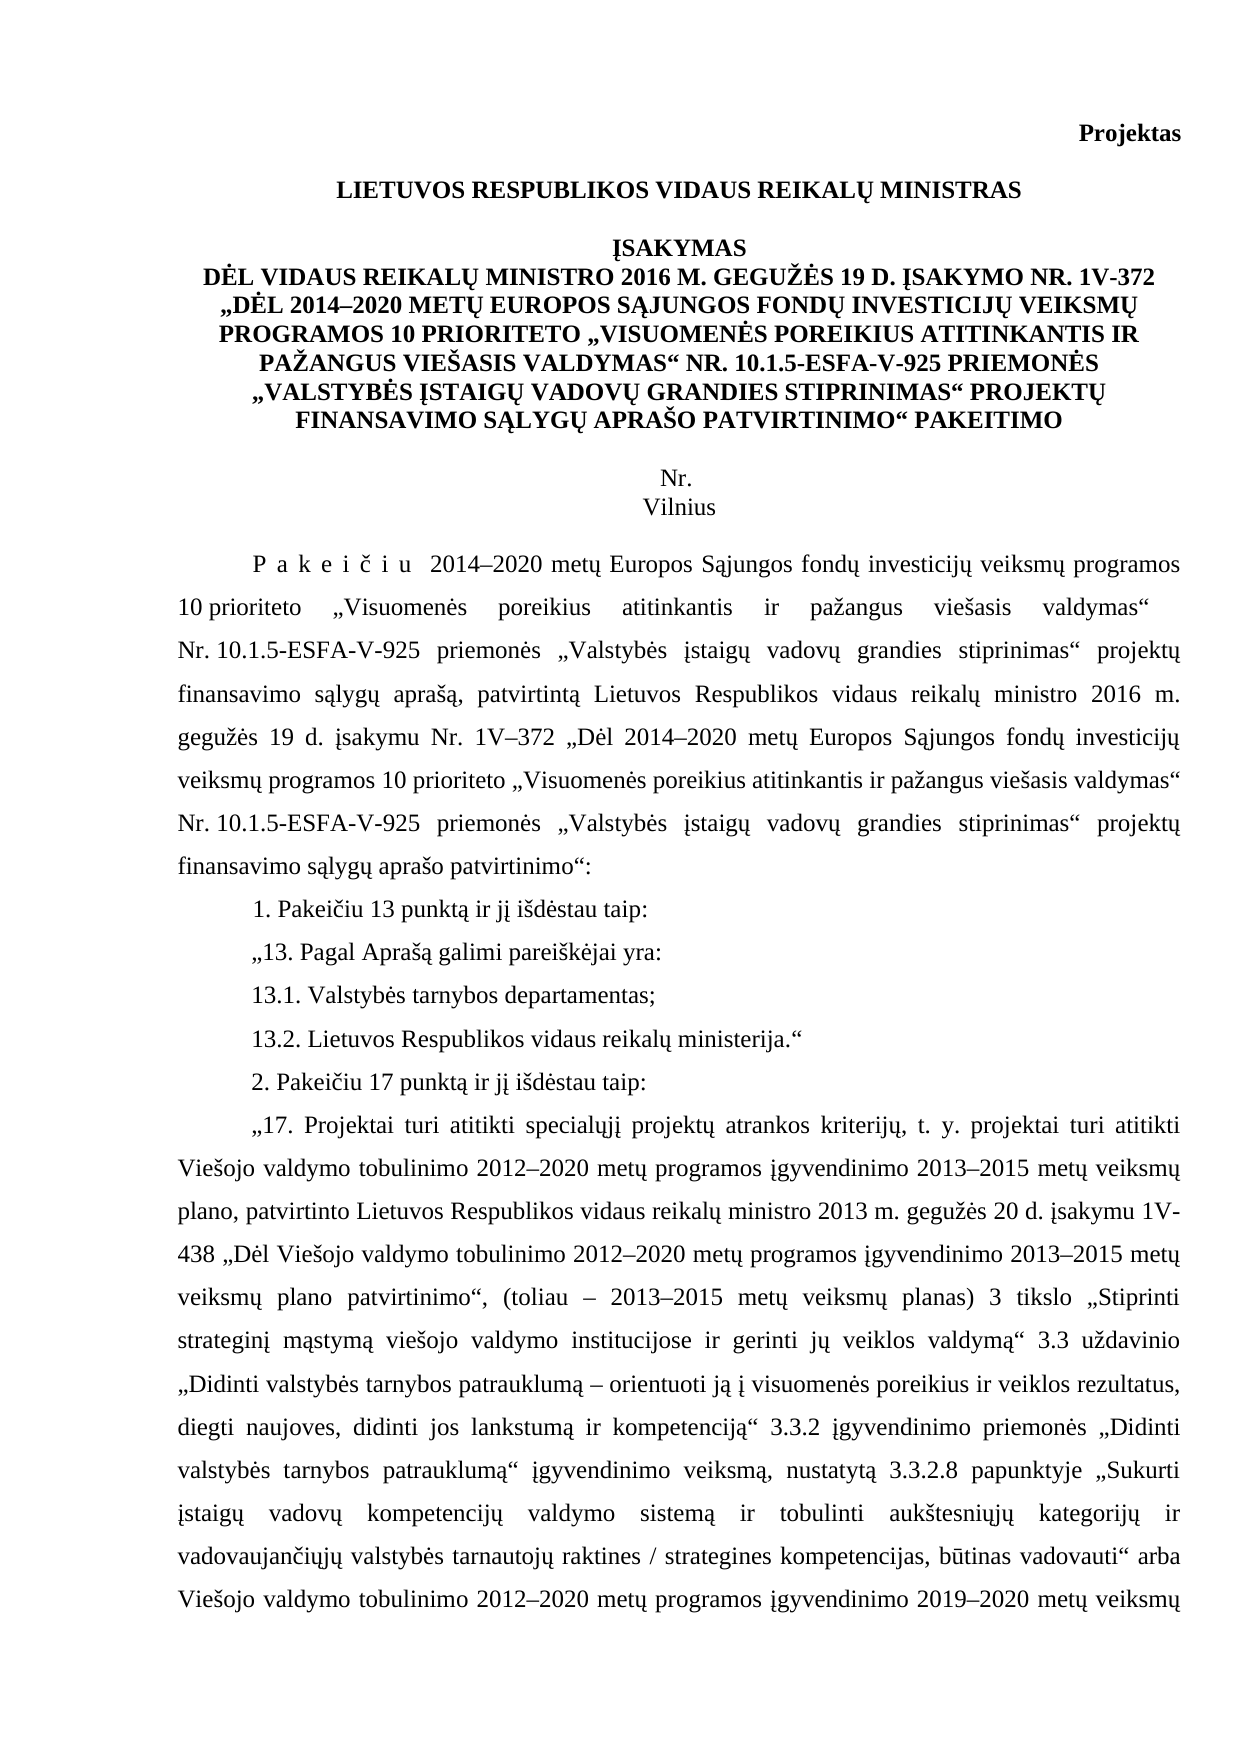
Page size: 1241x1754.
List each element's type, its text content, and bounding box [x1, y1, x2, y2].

text Nr. [177, 463, 1181, 492]
text 13.2. Lietuvos Respublikos vidaus reikalų ministerija.“ [177, 1024, 1181, 1052]
text „17. Projektai turi atitikti specialųjį projektų atrankos kriterijų, t. y. projektai turi atitikti Viešojo valdymo tobulinimo 2012–2020 metų programos įgyvendinimo 2013–2015 metų veiksmų plano, patvirtinto Lietuvos Respublikos vidaus reikalų ministro 2013 m. gegužės 20 d. įsakymu 1V-438 „Dėl Viešojo valdymo tobulinimo 2012–2020 metų programos įgyvendinimo 2013–2015 metų veiksmų plano patvirtinimo“, (toliau – 2013–2015 metų veiksmų planas) 3 tikslo „Stiprinti strateginį mąstymą viešojo valdymo institucijose ir gerinti jų veiklos valdymą“ 3.3 uždavinio „Didinti valstybės tarnybos patrauklumą – orientuoti ją į visuomenės poreikius ir veiklos rezultatus, diegti naujoves, didinti jos lankstumą ir kompetenciją“ 3.3.2 įgyvendinimo priemonės „Didinti valstybės tarnybos patrauklumą“ įgyvendinimo veiksmą, nustatytą 3.3.2.8 papunktyje „Sukurti įstaigų vadovų kompetencijų valdymo sistemą ir tobulinti aukštesniųjų kategorijų ir vadovaujančiųjų valstybės tarnautojų raktines / strategines kompetencijas, būtinas vadovauti“ arba Viešojo valdymo tobulinimo 2012–2020 metų programos įgyvendinimo 2019–2020 metų veiksmų [177, 1110, 1181, 1613]
text 2. Pakeičiu 17 punktą ir jį išdėstau taip: [177, 1067, 1181, 1096]
text DĖL VIDAUS REIKALŲ MINISTRO 2016 M. GEGUŽĖS 19 D. ĮSAKYMO NR. 1V-372 „DĖL 2014–2020 METŲ EUROPOS SĄJUNGOS FONDŲ INVESTICIJŲ VEIKSMŲ PROGRAMOS 10 PRIORITETO „VISUOMENĖS POREIKIUS ATITINKANTIS IR PAŽANGUS VIEŠASIS VALDYMAS“ NR. 10.1.5-ESFA-V-925 PRIEMONĖS „VALSTYBĖS ĮSTAIGŲ VADOVŲ GRANDIES STIPRINIMAS“ PROJEKTŲ FINANSAVIMO SĄLYGŲ APRAŠO PATVIRTINIMO“ PAKEITIMO [177, 262, 1181, 434]
text Vilnius [177, 492, 1181, 521]
text Pakeičiu 2014–2020 metų Europos Sąjungos fondų investicijų veiksmų programos 10 prioriteto „Visuomenės poreikius atitinkantis ir pažangus viešasis valdymas“ Nr. 10.1.5-ESFA-V-925 priemonės „Valstybės įstaigų vadovų grandies stiprinimas“ projektų finansavimo sąlygų aprašą, patvirtintą Lietuvos Respublikos vidaus reikalų ministro 2016 m. gegužės 19 d. įsakymu Nr. 1V–372 „Dėl 2014–2020 metų Europos Sąjungos fondų investicijų veiksmų programos 10 prioriteto „Visuomenės poreikius atitinkantis ir pažangus viešasis valdymas“ Nr. 10.1.5-ESFA-V-925 priemonės „Valstybės įstaigų vadovų grandies stiprinimas“ projektų finansavimo sąlygų aprašo patvirtinimo“: [177, 549, 1181, 880]
text 1. Pakeičiu 13 punktą ir jį išdėstau taip: [177, 894, 1181, 923]
text Projektas [853, 118, 1181, 147]
text „13. Pagal Aprašą galimi pareiškėjai yra: [177, 937, 1181, 966]
text ĮSAKYMAS [177, 233, 1181, 262]
text LIETUVOS RESPUBLIKOS VIDAUS REIKALŲ MINISTRAS [177, 176, 1181, 204]
text 13.1. Valstybės tarnybos departamentas; [177, 981, 1181, 1009]
